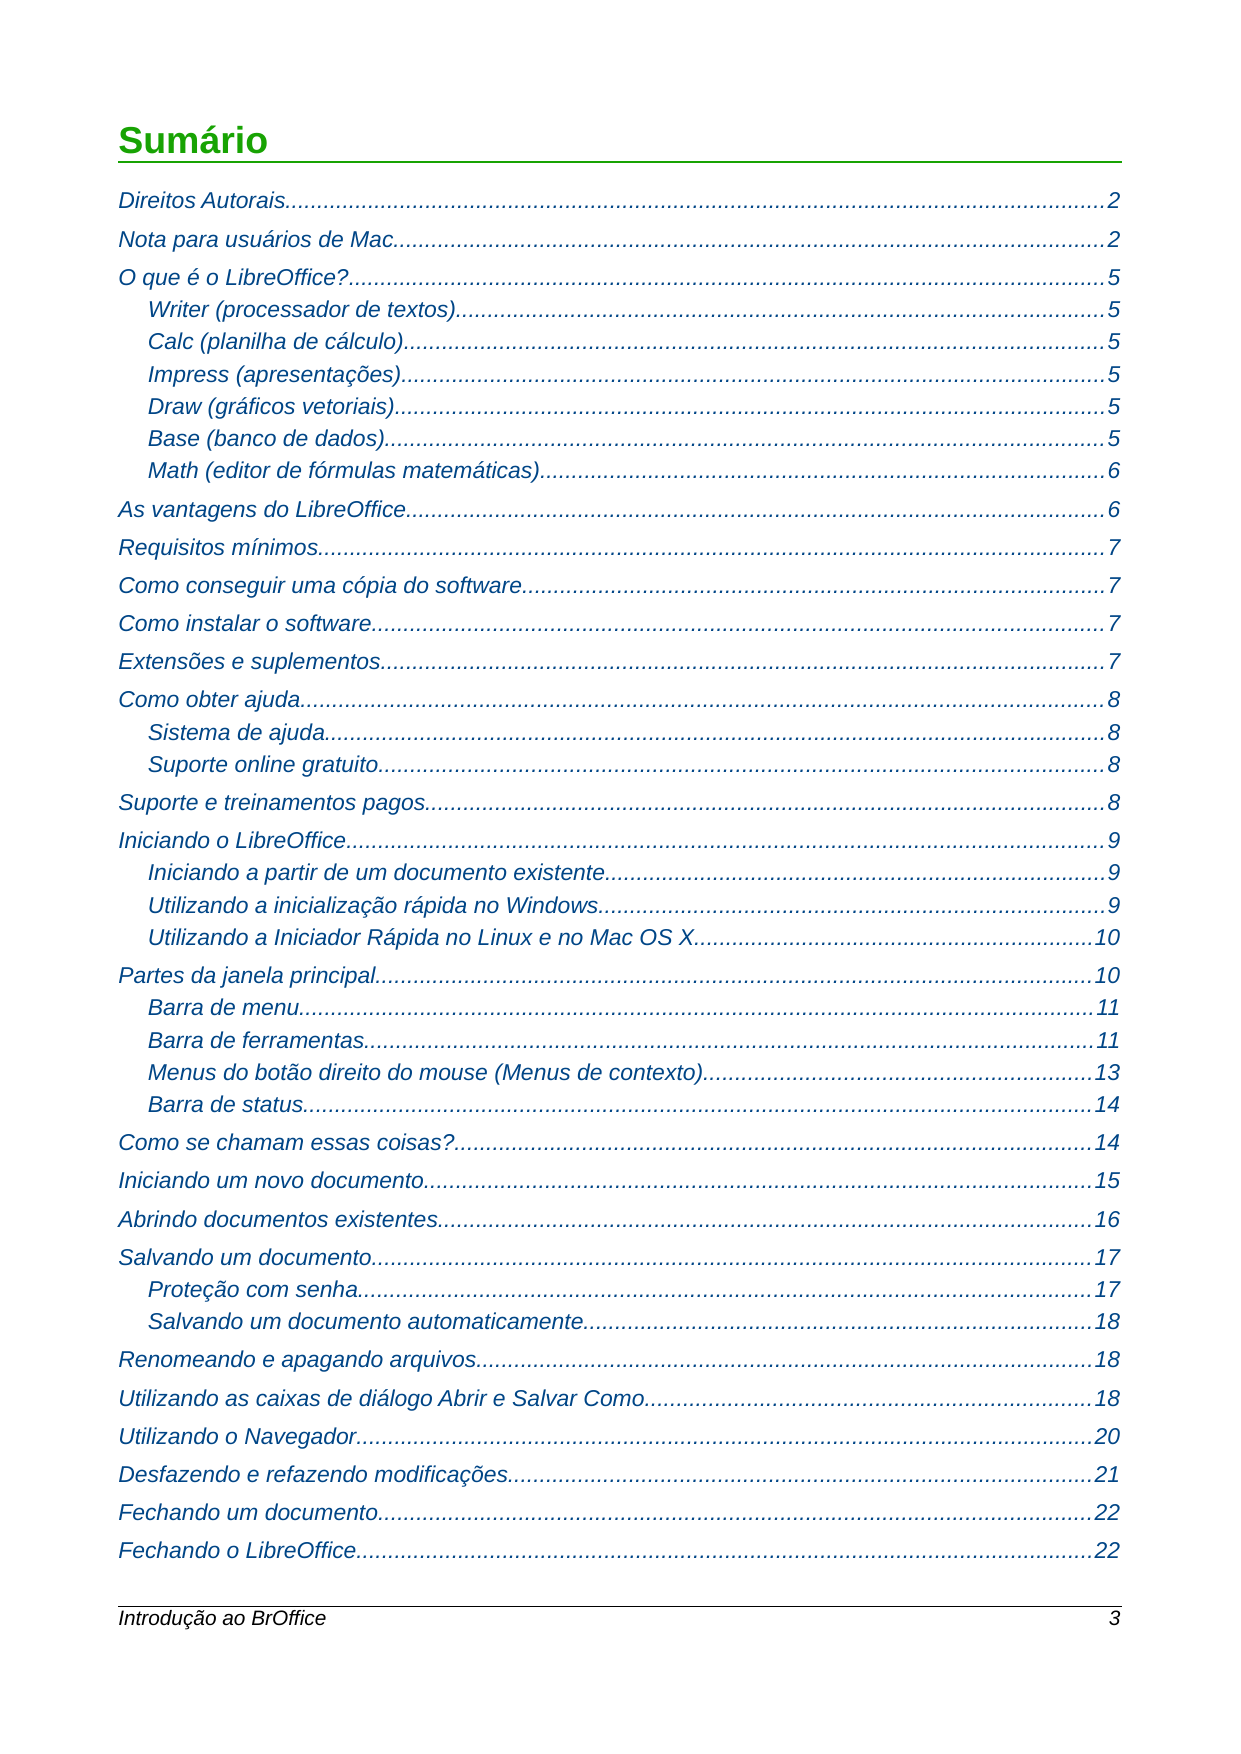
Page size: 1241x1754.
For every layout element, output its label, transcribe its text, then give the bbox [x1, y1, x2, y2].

text Suporte e treinamentos pagos 8 [118, 789, 1122, 815]
text Math (editor de fórmulas matemáticas) 6 [148, 457, 1122, 484]
text Iniciando um novo documento 15 [118, 1167, 1122, 1194]
text Salvando um documento automaticamente 18 [148, 1308, 1122, 1335]
text Sistema de ajuda 8 [148, 718, 1122, 745]
text Fechando o LibreOffice 22 [118, 1537, 1122, 1563]
text Sumário [118, 118, 1122, 161]
text Menus do botão direito do mouse (Menus de contexto) 13 [148, 1059, 1122, 1085]
text Proteção com senha 17 [148, 1276, 1122, 1302]
text Barra de status 14 [148, 1091, 1122, 1118]
text Nota para usuários de Mac 2 [118, 226, 1122, 252]
text Utilizando o Navegador 20 [118, 1423, 1122, 1449]
text Iniciando a partir de um documento existente 9 [148, 859, 1122, 886]
text Base (banco de dados) 5 [148, 425, 1122, 452]
text Desfazendo e refazendo modificações 21 [118, 1461, 1122, 1487]
text Partes da janela principal 10 [118, 962, 1122, 988]
text Como se chamam essas coisas? 14 [118, 1129, 1122, 1156]
text Fechando um documento 22 [118, 1499, 1122, 1525]
text Utilizando a inicialização rápida no Windows 9 [148, 892, 1122, 918]
text Como conseguir uma cópia do software 7 [118, 572, 1122, 598]
text Direitos Autorais 2 [118, 187, 1122, 214]
text Barra de menu 11 [148, 994, 1122, 1021]
text Abrindo documentos existentes 16 [118, 1206, 1122, 1232]
text Impress (apresentações) 5 [148, 361, 1122, 387]
text Barra de ferramentas 11 [148, 1027, 1122, 1053]
text Calc (planilha de cálculo) 5 [148, 328, 1122, 355]
text Writer (processador de textos) 5 [148, 296, 1122, 322]
text Suporte online gratuito 8 [148, 751, 1122, 777]
text O que é o LibreOffice? 5 [118, 264, 1122, 290]
text Como obter ajuda 8 [118, 686, 1122, 713]
text Renomeando e apagando arquivos 18 [118, 1346, 1122, 1373]
text Salvando um documento 17 [118, 1244, 1122, 1270]
text Extensões e suplementos 7 [118, 648, 1122, 674]
text Como instalar o software 7 [118, 610, 1122, 636]
text Utilizando a Iniciador Rápida no Linux e no Mac OS X 10 [148, 924, 1122, 950]
text As vantagens do LibreOffice 6 [118, 496, 1122, 522]
text Requisitos mínimos 7 [118, 534, 1122, 560]
text Utilizando as caixas de diálogo Abrir e Salvar Como 18 [118, 1384, 1122, 1411]
text Draw (gráficos vetoriais) 5 [148, 393, 1122, 419]
text Iniciando o LibreOffice 9 [118, 827, 1122, 853]
